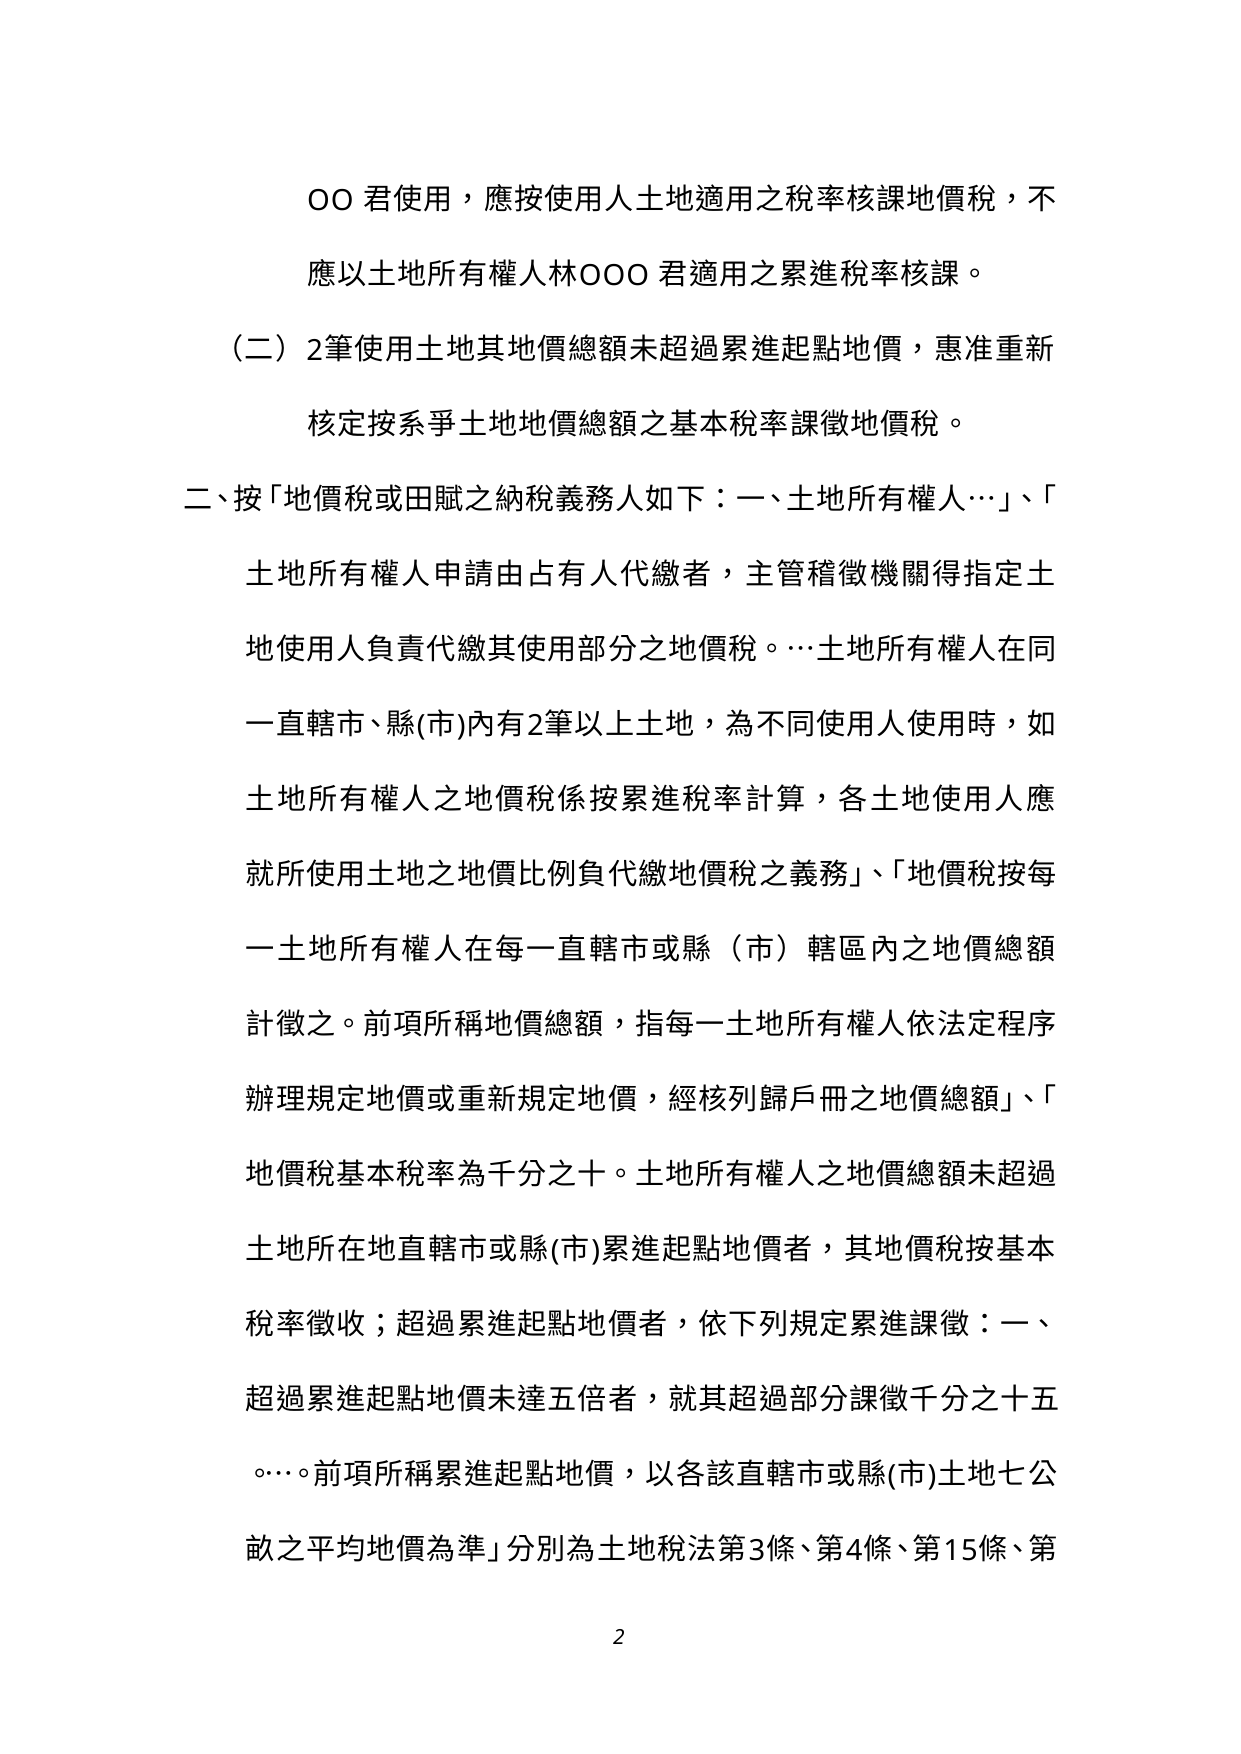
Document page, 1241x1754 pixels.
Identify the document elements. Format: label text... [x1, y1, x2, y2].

text 二、按「地價稅或田賦之納稅義務人如下：一、土地所有權人…」、「土地所有權人申請由占有人代繳者，主管稽徵機關得指定土地使用人負責代繳其使用部分之地價稅。…土地所有權人在同一直轄市、縣(市)內有2筆以上土地，為不同使用人使用時，如土地所有權人之地價稅係按累進稅率計算，各土地使用人應就所使用土地之地價比例負代繳地價稅之義務」、「地價稅按每一土地所有權人在每一直轄市或縣（市）轄區內之地價總額計徵之。前項所稱地價總額，指每一土地所有權人依法定程序辦理規定地價或重新規定地價，經核列歸戶冊之地價總額」、「地價稅基本稅率為千分之十。土地所有權人之地價總額未超過土地所在地直轄市或縣(市)累進起點地價者，其地價稅按基本稅率徵收；超過累進起點地價者，依下列規定累進課徵：一、超過累進起點地價未達五倍者，就其超過部分課徵千分之十五。…。前項所稱累進起點地價，以各該直轄市或縣(市)土地七公畝之平均地價為準」分別為土地稅法第3條、第4條、第15條、第 [183, 464, 1057, 1589]
text （二）2筆使用土地其地價總額未超過累進起點地價，惠准重新核定按系爭土地地價總額之基本稅率課徵地價稅。 [214, 314, 1057, 464]
text OO 君使用，應按使用人土地適用之稅率核課地價稅，不應以土地所有權人林OOO 君適用之累進稅率核課。 [214, 164, 1057, 314]
